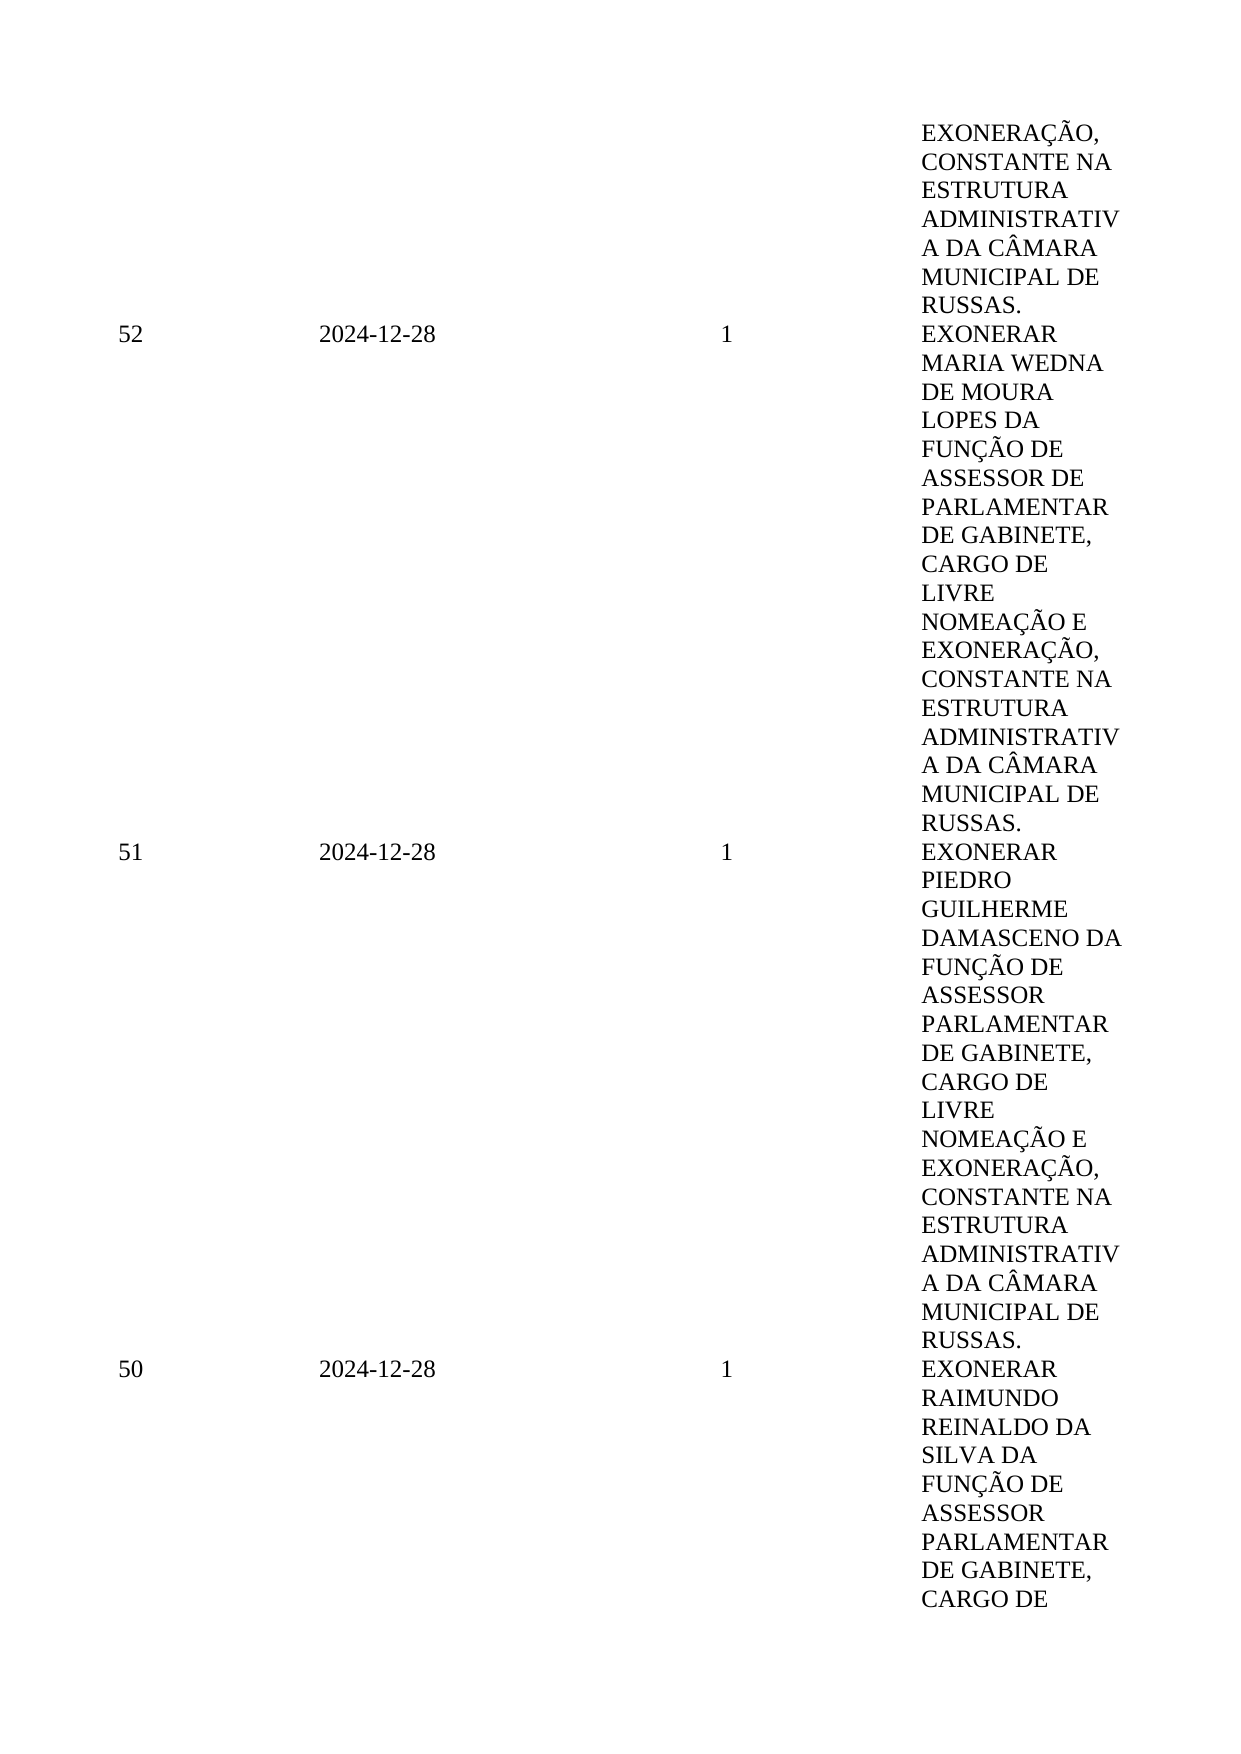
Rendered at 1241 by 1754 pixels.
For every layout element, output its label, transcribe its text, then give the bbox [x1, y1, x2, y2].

table_cell EXONERAR MARIA WEDNA DE MOURA LOPES DA FUNÇÃO DE ASSESSOR DE PARLAMENTAR DE GABINETE, CARGO DE LIVRE NOMEAÇÃO E EXONERAÇÃO, CONSTANTE NA ESTRUTURA ADMINISTRATIVA DA CÂMARA MUNICIPAL DE RUSSAS. [921, 319, 1122, 837]
table_cell [520, 1354, 720, 1613]
table_cell 2024-12-28 [319, 1354, 519, 1613]
table_cell [520, 118, 720, 319]
table_cell EXONERAR PIEDRO GUILHERME DAMASCENO DA FUNÇÃO DE ASSESSOR PARLAMENTAR DE GABINETE, CARGO DE LIVRE NOMEAÇÃO E EXONERAÇÃO, CONSTANTE NA ESTRUTURA ADMINISTRATIVA DA CÂMARA MUNICIPAL DE RUSSAS. [921, 837, 1122, 1354]
table_cell [720, 118, 921, 319]
table_cell 1 [720, 837, 921, 1354]
table_cell [520, 837, 720, 1354]
table_cell 2024-12-28 [319, 837, 519, 1354]
table_cell 2024-12-28 [319, 319, 519, 837]
table_cell 1 [720, 1354, 921, 1613]
table_cell 52 [118, 319, 319, 837]
table_cell EXONERAR RAIMUNDO REINALDO DA SILVA DA FUNÇÃO DE ASSESSOR PARLAMENTAR DE GABINETE, CARGO DE [921, 1354, 1122, 1613]
table_cell [319, 118, 519, 319]
table_cell [520, 319, 720, 837]
table_cell 1 [720, 319, 921, 837]
table_cell 51 [118, 837, 319, 1354]
table_cell 50 [118, 1354, 319, 1613]
table_cell [118, 118, 319, 319]
table_cell EXONERAÇÃO, CONSTANTE NA ESTRUTURA ADMINISTRATIVA DA CÂMARA MUNICIPAL DE RUSSAS. [921, 118, 1122, 319]
